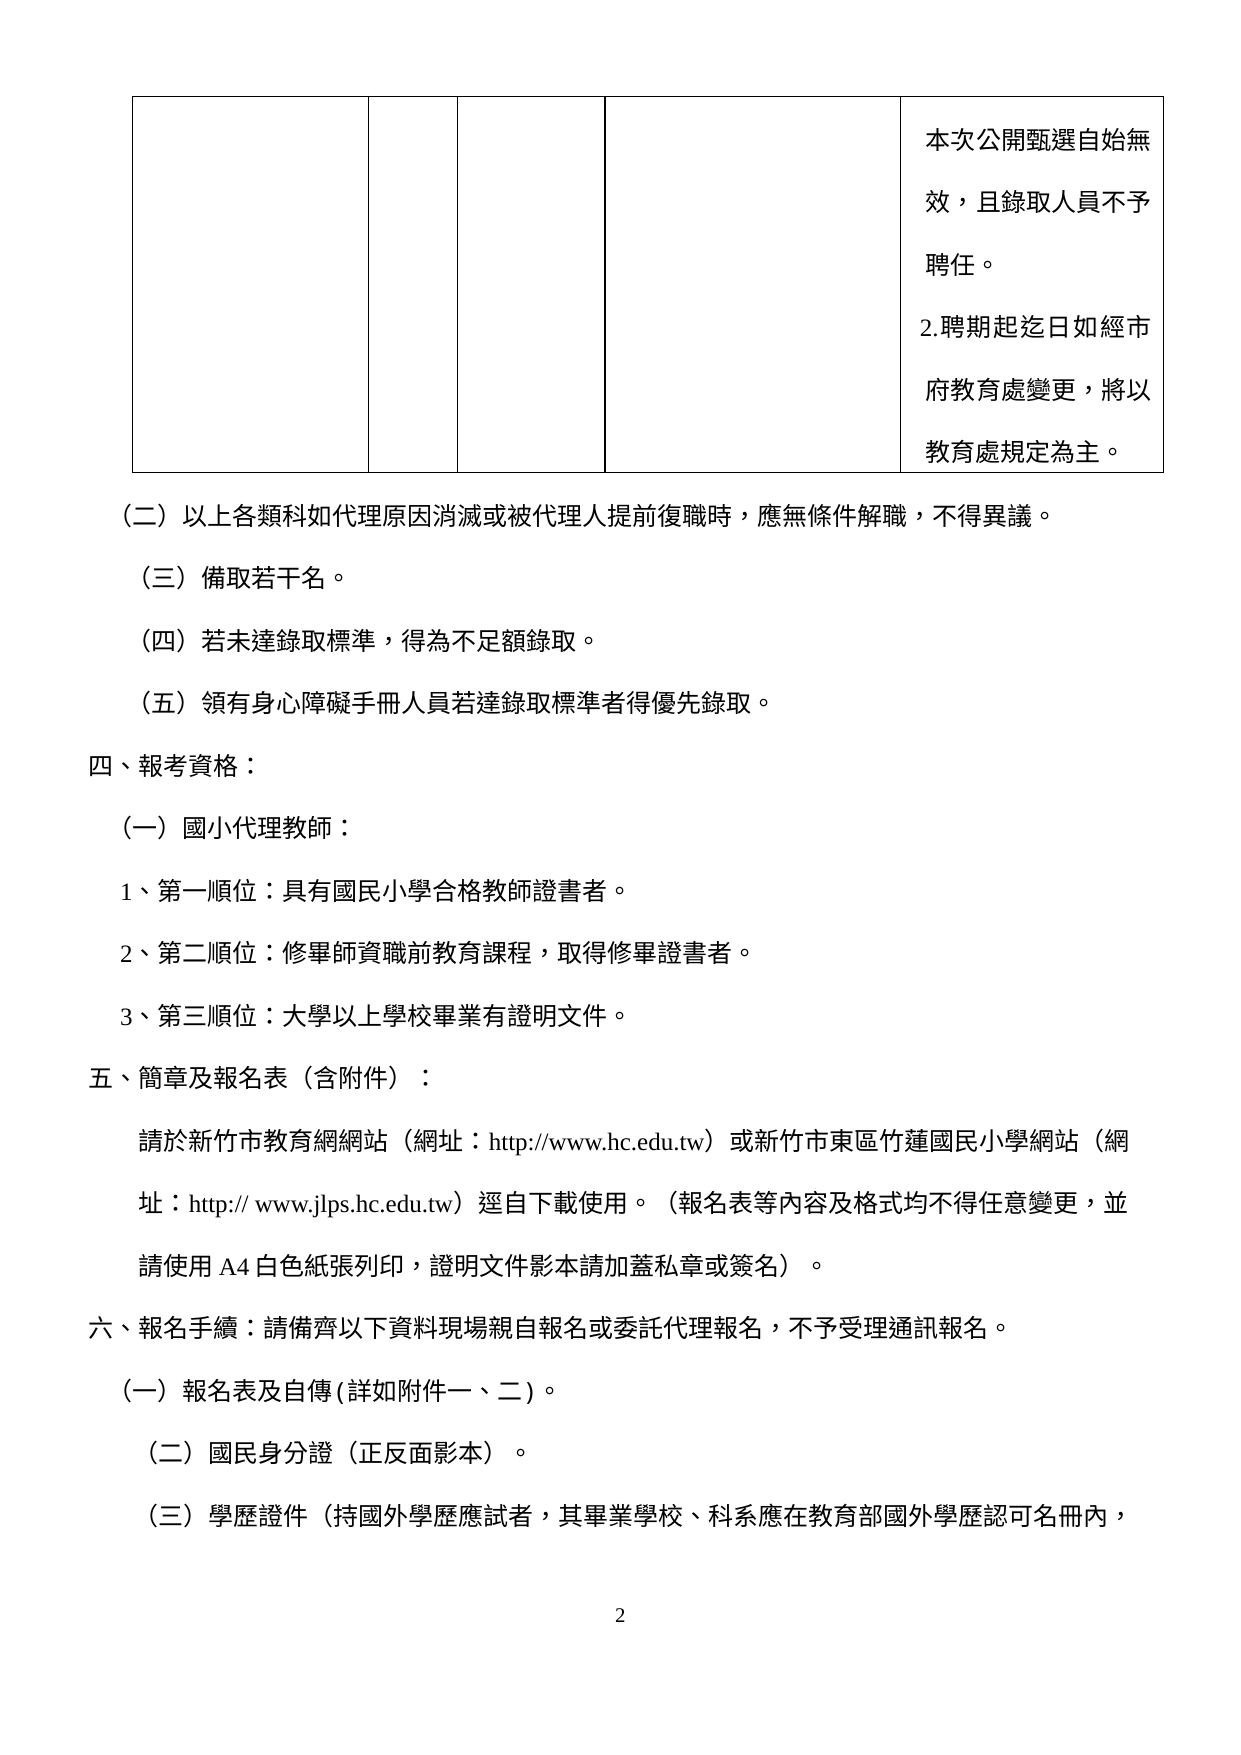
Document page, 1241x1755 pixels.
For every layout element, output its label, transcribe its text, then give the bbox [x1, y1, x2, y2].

text 2、第二順位：修畢師資職前教育課程，取得修畢證書者。 [89, 910, 1152, 973]
text （二）以上各類科如代理原因消滅或被代理人提前復職時，應無條件解職，不得異議。 [89, 473, 1152, 535]
text 六、報名手續：請備齊以下資料現場親自報名或委託代理報名，不予受理通訊報名。 [89, 1285, 1152, 1348]
text （一）報名表及自傳(詳如附件一、二)。 [89, 1348, 1152, 1410]
text 1、第一順位：具有國民小學合格教師證書者。 [89, 848, 1152, 910]
text （四）若未達錄取標準，得為不足額錄取。 [126, 598, 1152, 660]
text （一）國小代理教師： [89, 785, 1152, 848]
text 請於新竹市教育網網站（網址：http://www.hc.edu.tw）或新竹市東區竹蓮國民小學網站（網址：http:// www.jlps.hc.edu.tw）逕自下載使用。（報名表等內容及格式均不得任意變更，並請使用A4白色紙張列印，證明文件影本請加蓋私章或簽名）。 [139, 1098, 1152, 1285]
text （三）備取若干名。 [126, 535, 1152, 598]
table_cell [606, 97, 900, 472]
text 四、報考資格： [89, 723, 1152, 785]
text （二）國民身分證（正反面影本）。 [89, 1410, 1152, 1473]
table_cell [133, 97, 368, 472]
text （三）學歷證件（持國外學歷應試者，其畢業學校、科系應在教育部國外學歷認可名冊內， [89, 1473, 1152, 1535]
text （五）領有身心障礙手冊人員若達錄取標準者得優先錄取。 [126, 660, 1152, 723]
table_cell [458, 97, 604, 472]
table_cell 本次公開甄選自始無效，且錄取人員不予聘任。 2.聘期起迄日如經市府教育處變更，將以教育處規定為主。 [901, 97, 1163, 472]
text 3、第三順位：大學以上學校畢業有證明文件。 [89, 973, 1152, 1035]
text 五、簡章及報名表（含附件）： [89, 1035, 1152, 1098]
table_cell [369, 97, 457, 472]
